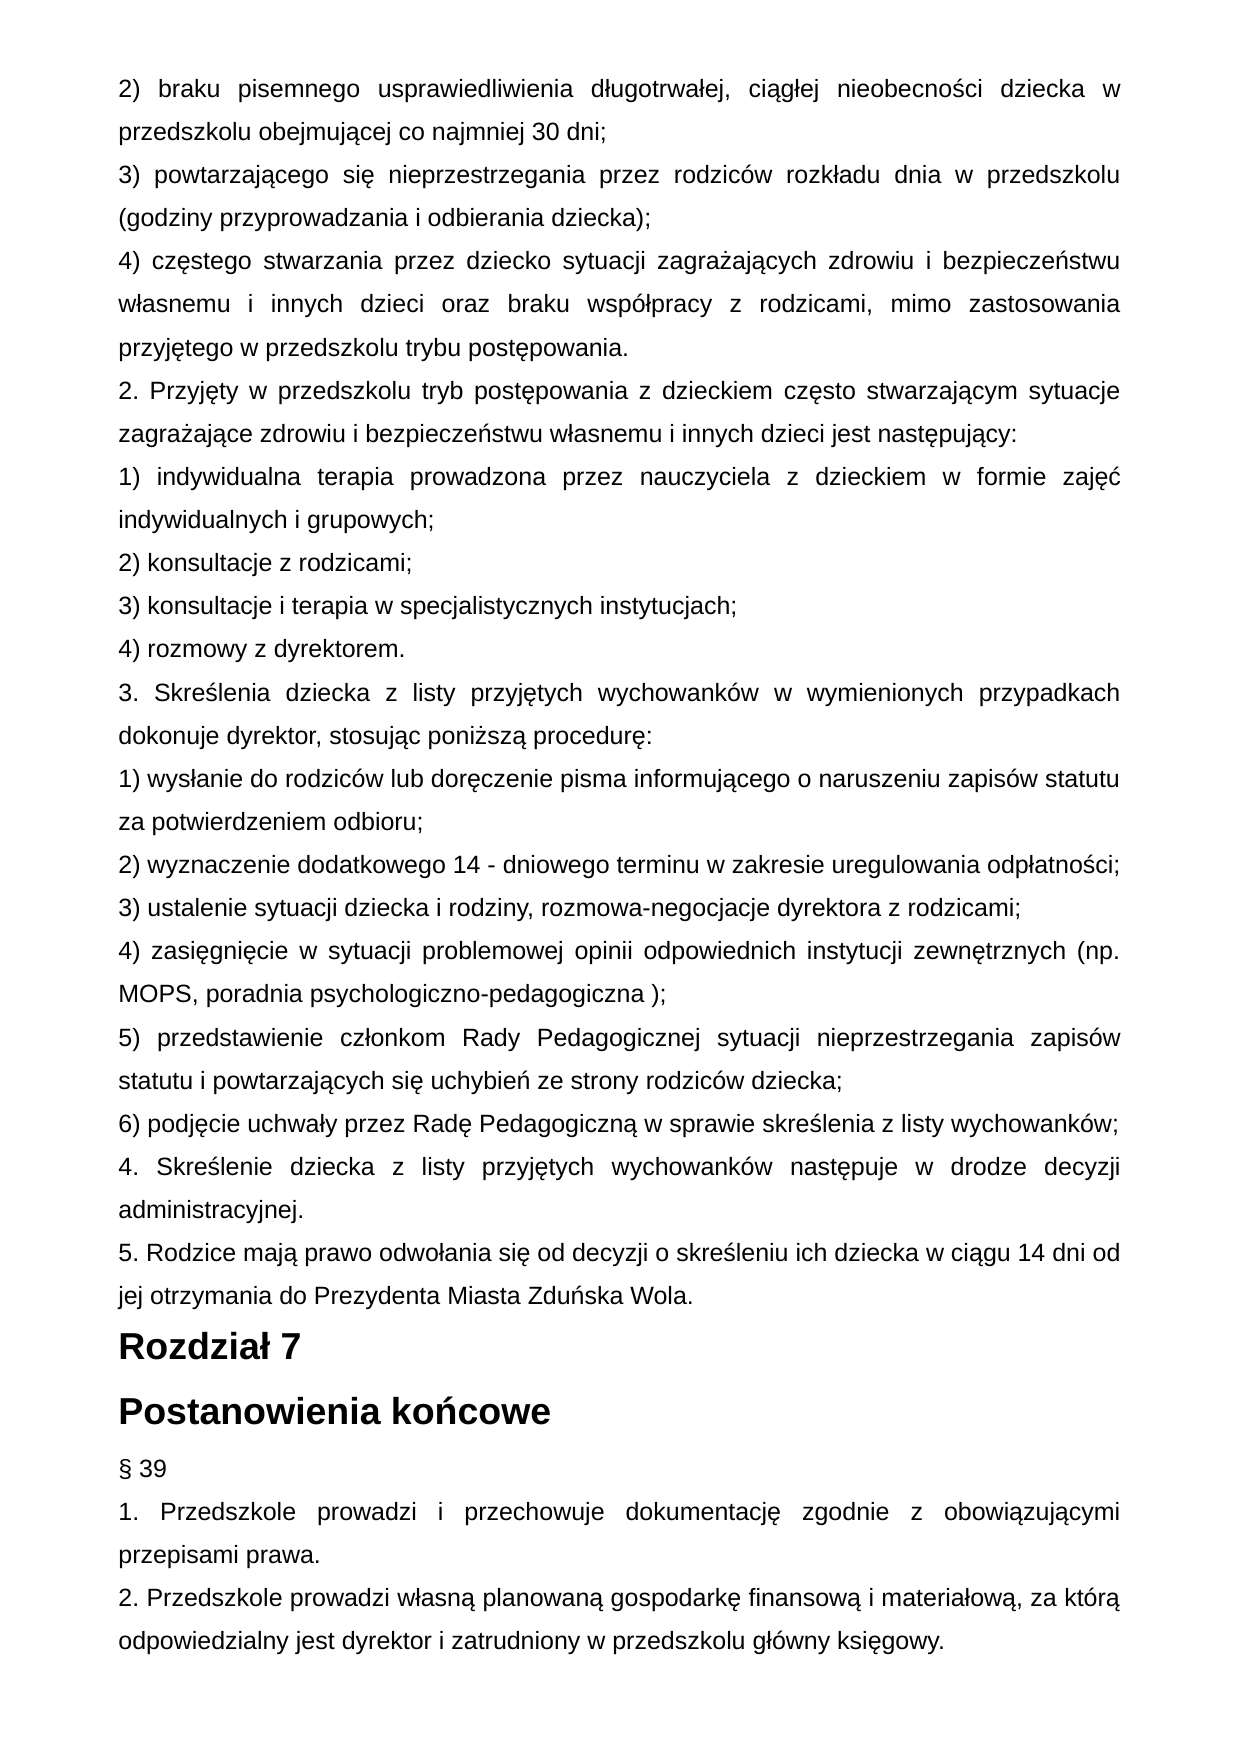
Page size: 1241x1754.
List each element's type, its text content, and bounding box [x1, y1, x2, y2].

text 2) konsultacje z rodzicami; [118, 548, 1122, 577]
text § 39 [118, 1454, 1122, 1483]
text 6) podjęcie uchwały przez Radę Pedagogiczną w sprawie skreślenia z listy wychowanków; [118, 1109, 1122, 1138]
list 1. Przedszkole prowadzi i przechowuje dokumentację zgodnie z obowiązującymi przepisami prawa. [118, 1497, 1122, 1569]
text 3) powtarzającego się nieprzestrzegania przez rodziców rozkładu dnia w przedszkolu (godziny przyprowadzania i odbierania dziecka); [118, 160, 1122, 232]
text 4) częstego stwarzania przez dziecko sytuacji zagrażających zdrowiu i bezpieczeństwu własnemu i innych dzieci oraz braku współpracy z rodzicami, mimo zastosowania przyjętego w przedszkolu trybu postępowania. [118, 246, 1122, 361]
text 5. Rodzice mają prawo odwołania się od decyzji o skreśleniu ich dziecka w ciągu 14 dni od jej otrzymania do Prezydenta Miasta Zduńska Wola. [118, 1238, 1122, 1310]
text 5) przedstawienie członkom Rady Pedagogicznej sytuacji nieprzestrzegania zapisów statutu i powtarzających się uchybień ze strony rodziców dziecka; [118, 1023, 1122, 1094]
text Postanowienia końcowe [118, 1389, 1122, 1432]
text 4) zasięgnięcie w sytuacji problemowej opinii odpowiednich instytucji zewnętrznych (np. MOPS, poradnia psychologiczno-pedagogiczna ); [118, 936, 1122, 1008]
text 3. Skreślenia dziecka z listy przyjętych wychowanków w wymienionych przypadkach dokonuje dyrektor, stosując poniższą procedurę: [118, 678, 1122, 749]
text 2) wyznaczenie dodatkowego 14 - dniowego terminu w zakresie uregulowania odpłatności; [118, 850, 1122, 879]
list 2. Przedszkole prowadzi własną planowaną gospodarkę finansową i materiałową, za którą odpowiedzialny jest dyrektor i zatrudniony w przedszkolu główny księgowy. [118, 1583, 1122, 1655]
text 4. Skreślenie dziecka z listy przyjętych wychowanków następuje w drodze decyzji administracyjnej. [118, 1152, 1122, 1224]
text 3) konsultacje i terapia w specjalistycznych instytucjach; [118, 591, 1122, 620]
text 4) rozmowy z dyrektorem. [118, 634, 1122, 663]
text 1) indywidualna terapia prowadzona przez nauczyciela z dzieckiem w formie zajęć indywidualnych i grupowych; [118, 462, 1122, 534]
text 1) wysłanie do rodziców lub doręczenie pisma informującego o naruszeniu zapisów statutu za potwierdzeniem odbioru; [118, 764, 1122, 836]
text Rozdział 7 [118, 1324, 1122, 1368]
text 3) ustalenie sytuacji dziecka i rodziny, rozmowa-negocjacje dyrektora z rodzicami; [118, 893, 1122, 922]
text 2. Przyjęty w przedszkolu tryb postępowania z dzieckiem często stwarzającym sytuacje zagrażające zdrowiu i bezpieczeństwu własnemu i innych dzieci jest następujący: [118, 376, 1122, 448]
text 2) braku pisemnego usprawiedliwienia długotrwałej, ciągłej nieobecności dziecka w przedszkolu obejmującej co najmniej 30 dni; [118, 74, 1122, 146]
